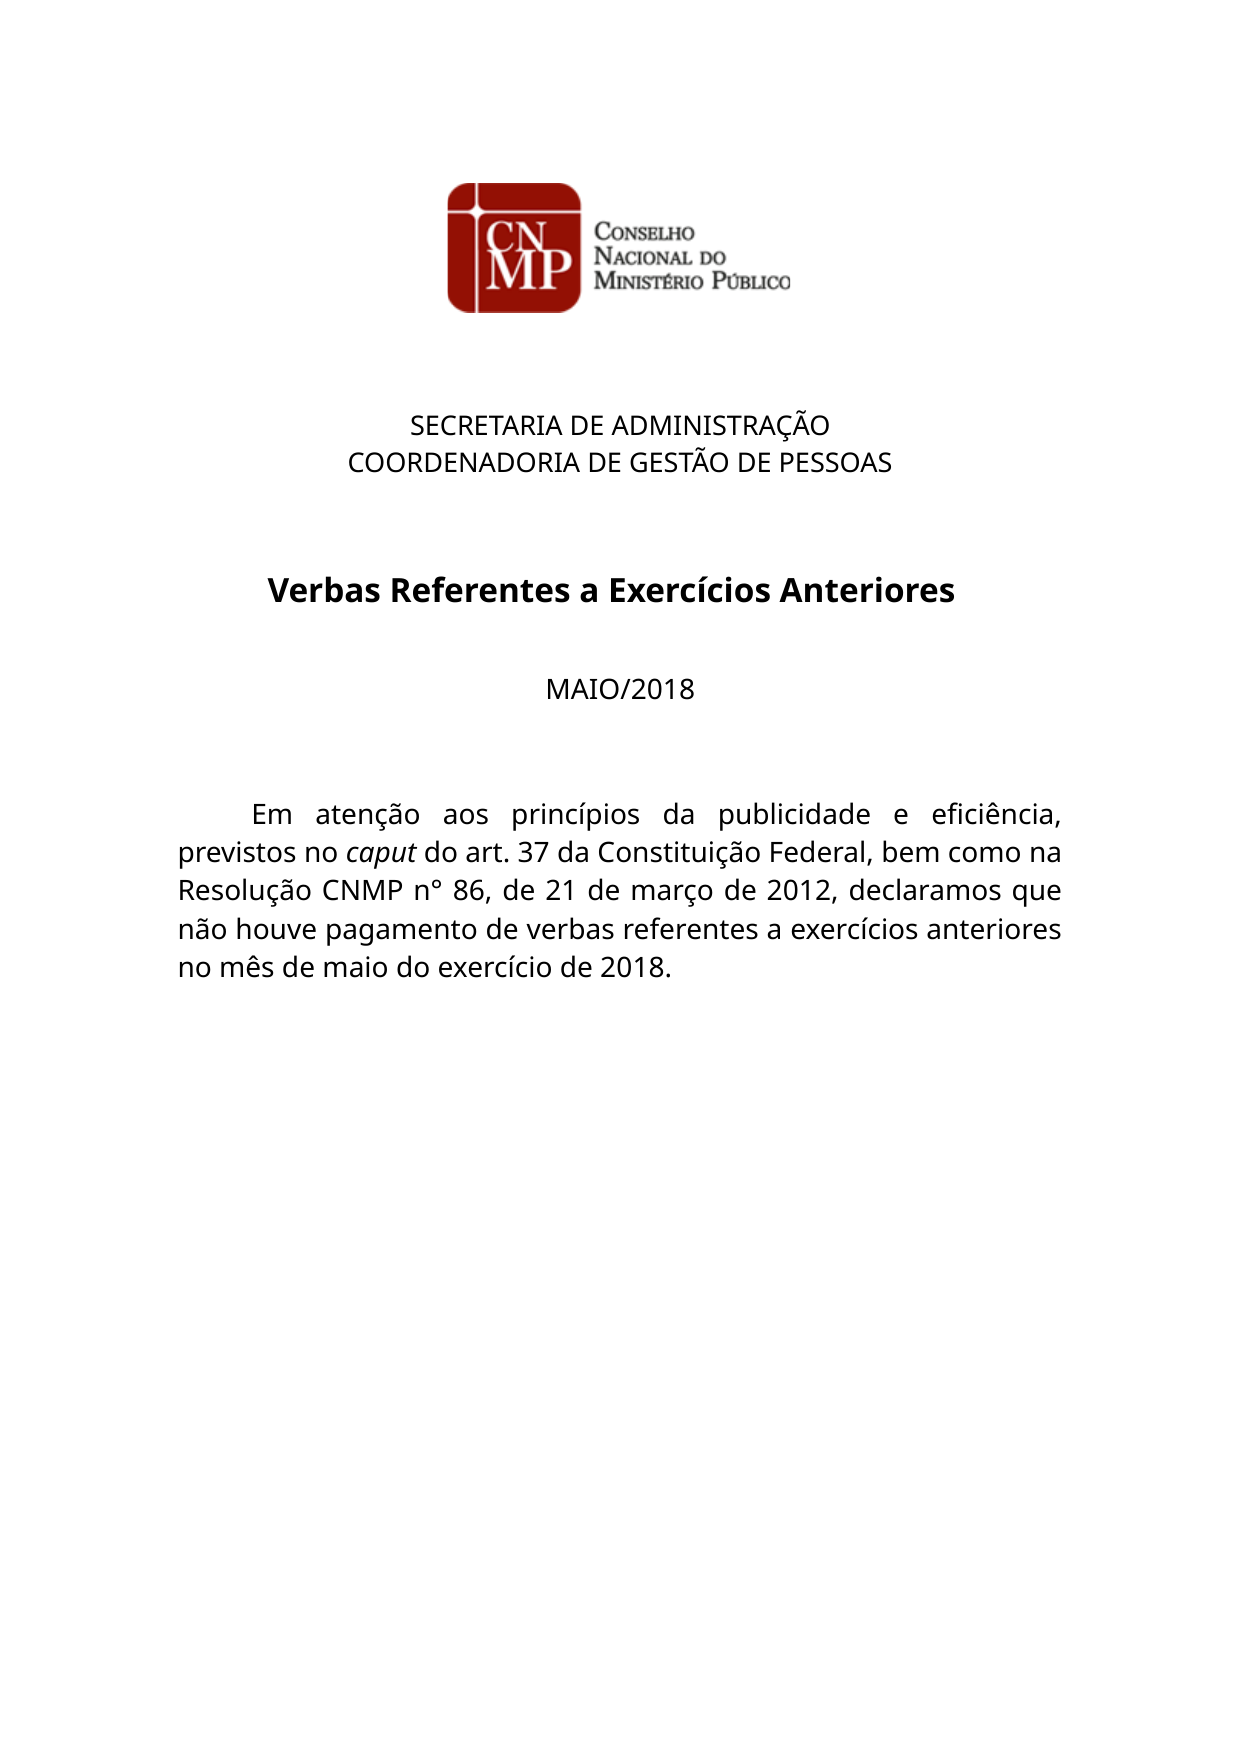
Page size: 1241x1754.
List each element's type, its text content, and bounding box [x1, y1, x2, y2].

text MAIO/2018 [177, 669, 1063, 708]
text SECRETARIA DE ADMINISTRAÇÃO [177, 407, 1063, 443]
text Em atenção aos princípios da publicidade e eficiência, previstos no caput do art. 37 da Constituição Federal, bem como na Resolução CNMP n° 86, de 21 de março de 2012, declaramos que não houve pagamento de verbas referentes a exercícios anteriores no mês de maio do exercício de 2018. [177, 794, 1063, 986]
text Verbas Referentes a Exercícios Anteriores [177, 567, 1063, 612]
text COORDENADORIA DE GESTÃO DE PESSOAS [177, 443, 1063, 480]
